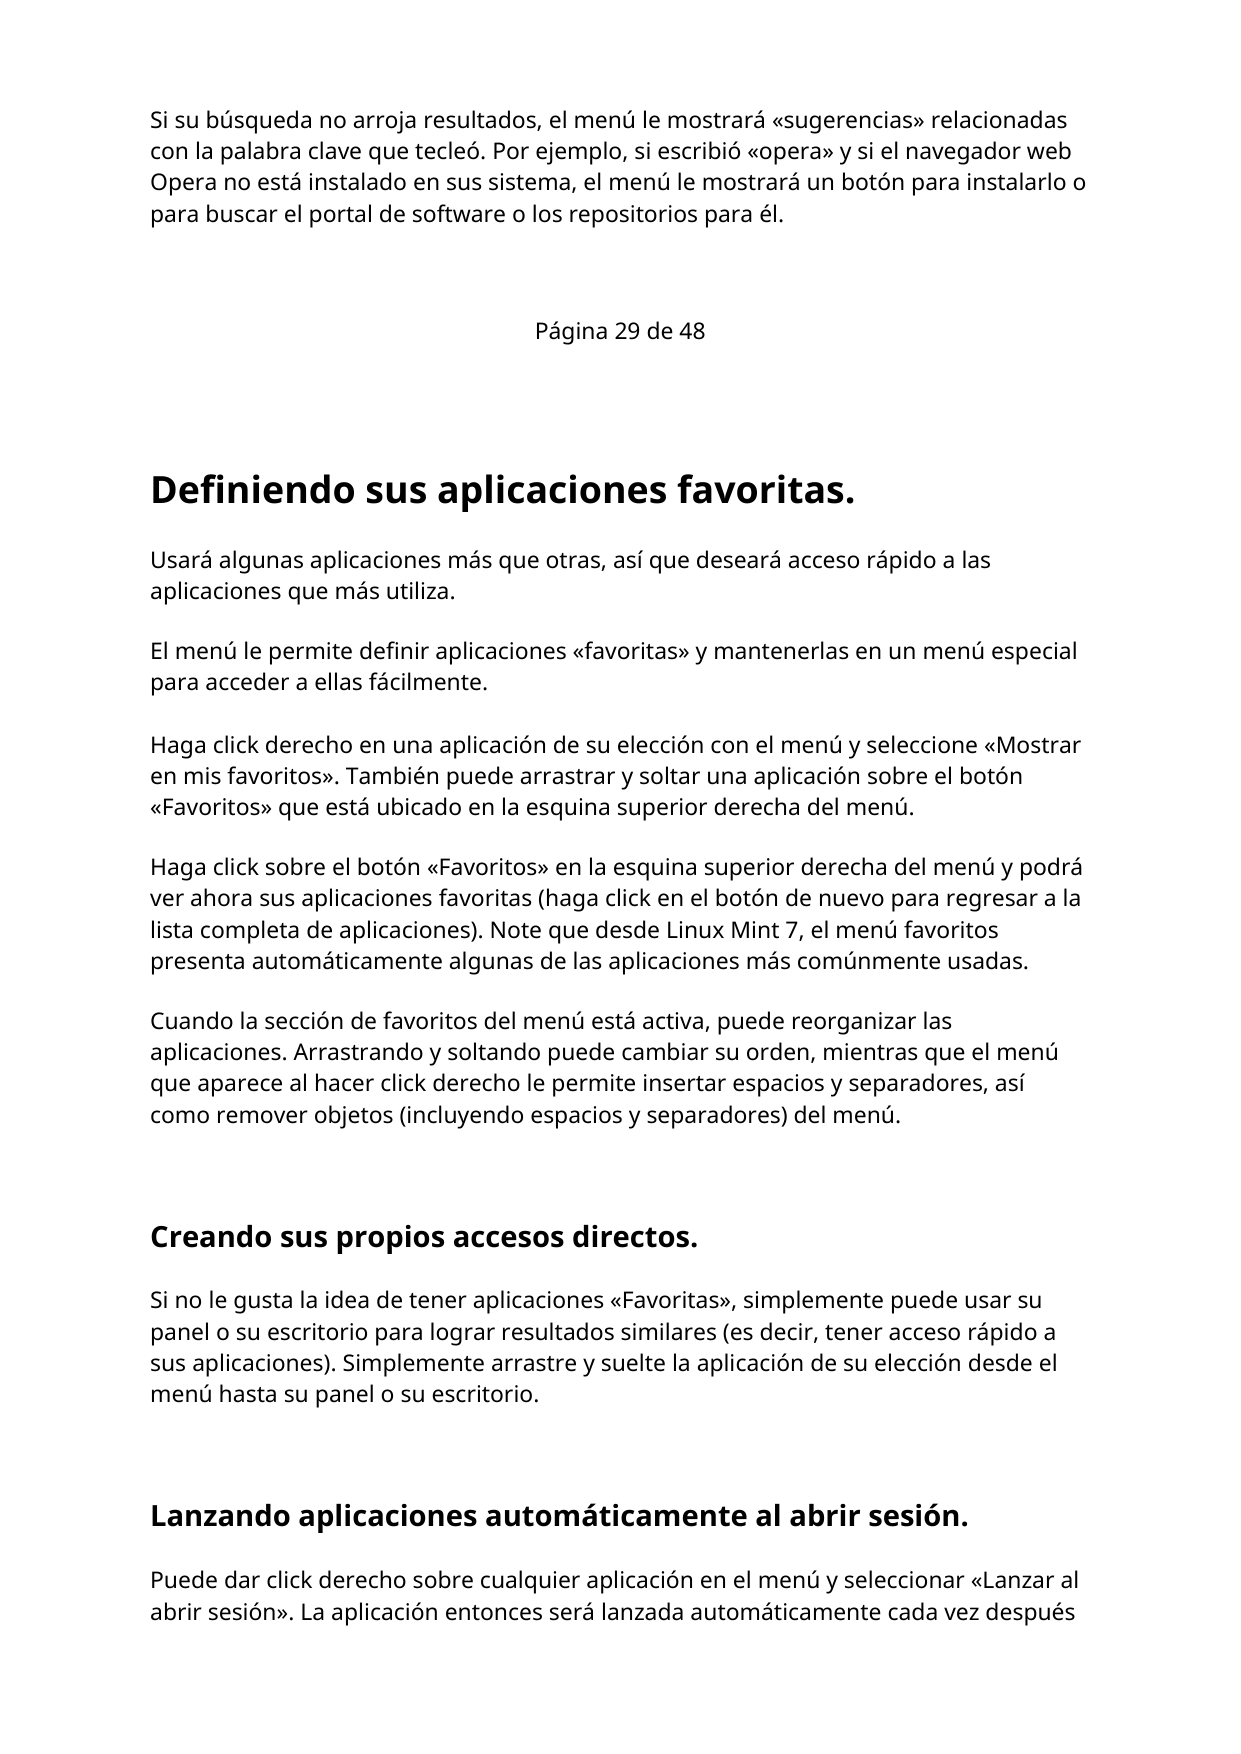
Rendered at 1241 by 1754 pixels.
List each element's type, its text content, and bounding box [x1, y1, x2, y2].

text Lanzando aplicaciones automáticamente al abrir sesión. [150, 1496, 1090, 1535]
text Si su búsqueda no arroja resultados, el menú le mostrará «sugerencias» relacionadas con la palabra clave que tecleó. Por ejemplo, si escribió «opera» y si el navegador web Opera no está instalado en sus sistema, el menú le mostrará un botón para instalarlo o para buscar el portal de software o los repositorios para él. [150, 104, 1090, 229]
text Puede dar click derecho sobre cualquier aplicación en el menú y seleccionar «Lanzar al abrir sesión». La aplicación entonces será lanzada automáticamente cada vez después [150, 1564, 1090, 1627]
text Usará algunas aplicaciones más que otras, así que deseará acceso rápido a las aplicaciones que más utiliza. [150, 543, 1090, 606]
text Definiendo sus aplicaciones favoritas. [150, 464, 1090, 515]
text Haga click derecho en una aplicación de su elección con el menú y seleccione «Mostrar en mis favoritos». También puede arrastrar y soltar una aplicación sobre el botón «Favoritos» que está ubicado en la esquina superior derecha del menú. [150, 728, 1090, 822]
text El menú le permite definir aplicaciones «favoritas» y mantenerlas en un menú especial para acceder a ellas fácilmente. [150, 635, 1090, 697]
text Cuando la sección de favoritos del menú está activa, puede reorganizar las aplicaciones. Arrastrando y soltando puede cambiar su orden, mientras que el menú que aparece al hacer click derecho le permite insertar espacios y separadores, así como remover objetos (incluyendo espacios y separadores) del menú. [150, 1005, 1090, 1130]
text Creando sus propios accesos directos. [150, 1216, 1090, 1256]
text Haga click sobre el botón «Favoritos» en la esquina superior derecha del menú y podrá ver ahora sus aplicaciones favoritas (haga click en el botón de nuevo para regresar a la lista completa de aplicaciones). Note que desde Linux Mint 7, el menú favoritos presenta automáticamente algunas de las aplicaciones más comúnmente usadas. [150, 851, 1090, 976]
text Página 29 de 48 [150, 315, 1090, 346]
text Si no le gusta la idea de tener aplicaciones «Favoritas», simplemente puede usar su panel o su escritorio para lograr resultados similares (es decir, tener acceso rápido a sus aplicaciones). Simplemente arrastre y suelte la aplicación de su elección desde el menú hasta su panel o su escritorio. [150, 1284, 1090, 1409]
